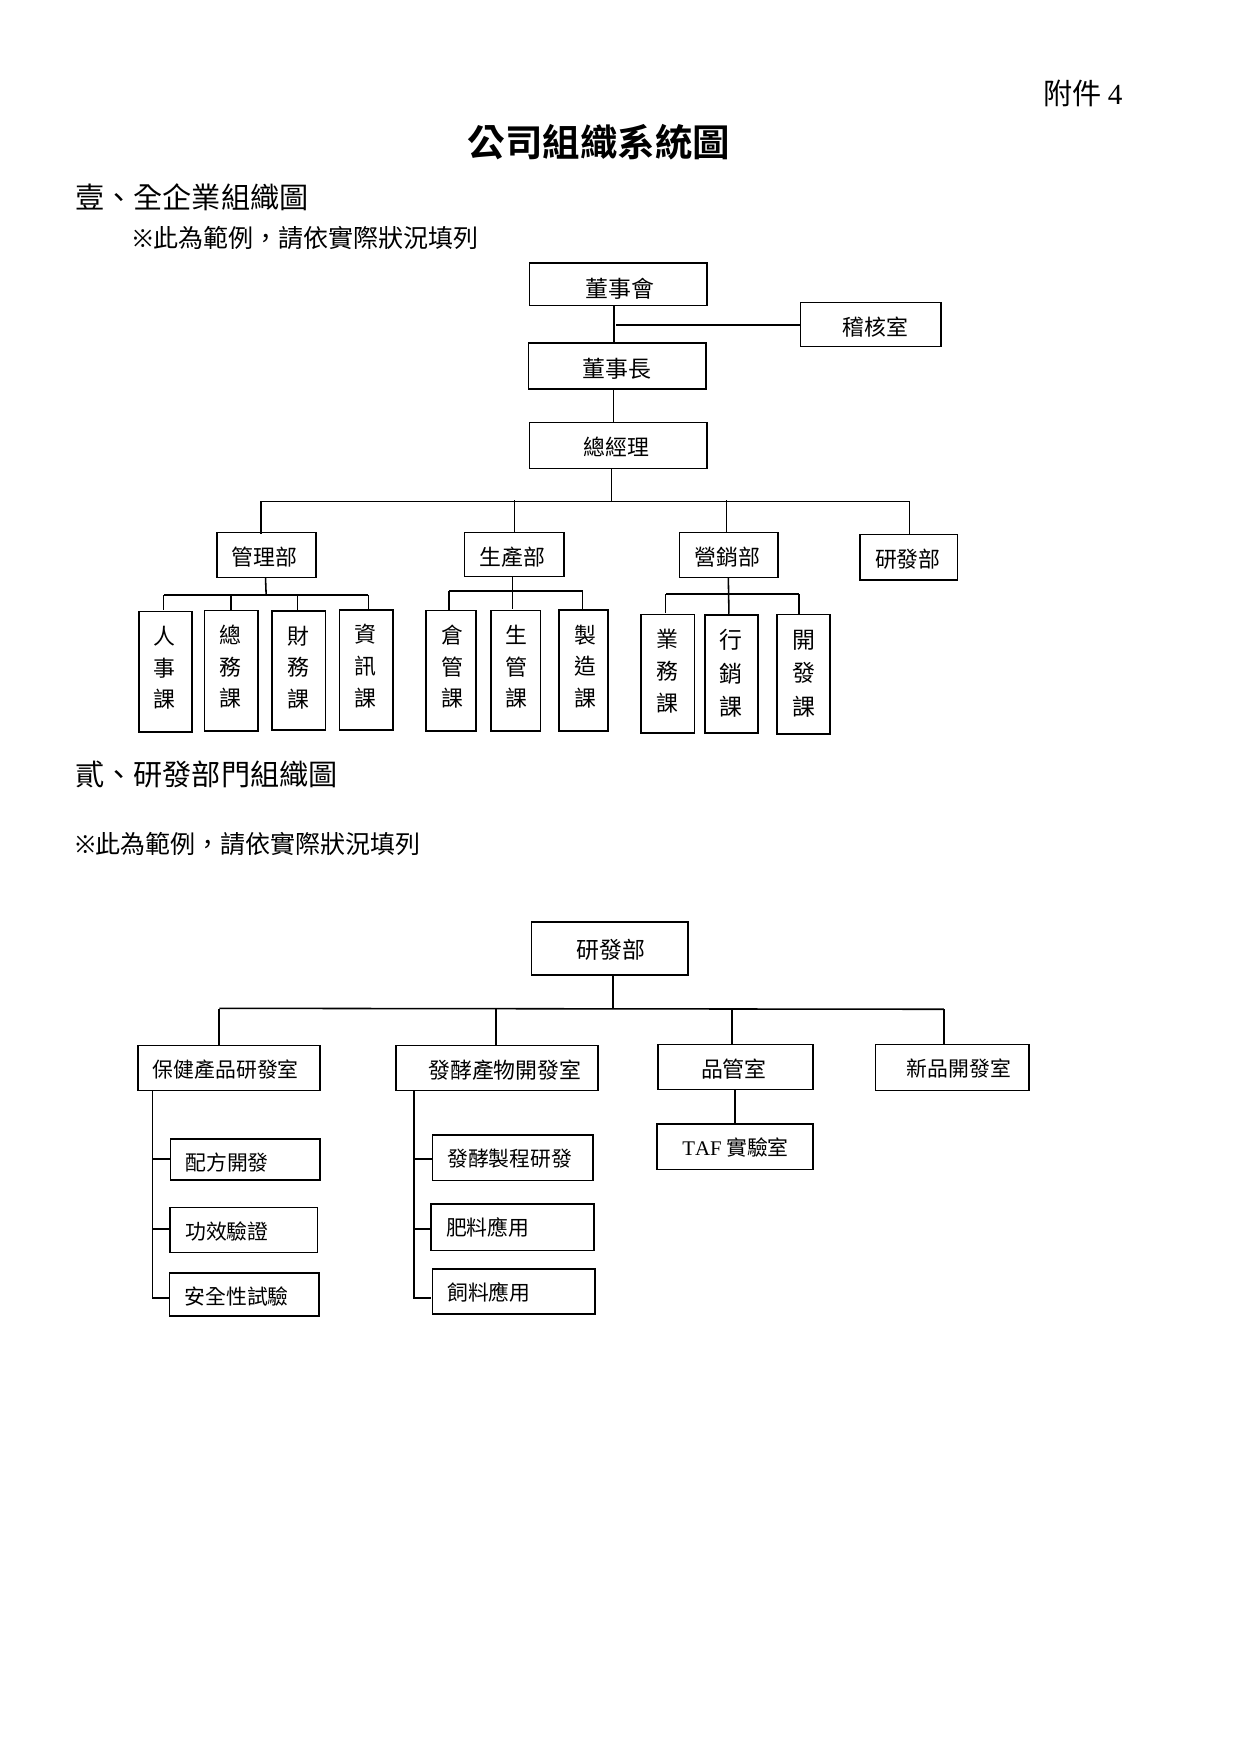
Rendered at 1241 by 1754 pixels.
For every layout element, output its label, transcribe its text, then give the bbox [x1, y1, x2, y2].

text 貳、研發部門組織圖 [75, 744, 1122, 796]
text ※此為範例，請依實際狀況填列 [132, 219, 1122, 255]
text 壹、全企業組織圖 [75, 167, 1122, 219]
text ※此為範例，請依實際狀況填列 [75, 825, 1122, 861]
text 附件4 [75, 71, 1122, 112]
text 公司組織系統圖 [75, 112, 1122, 167]
